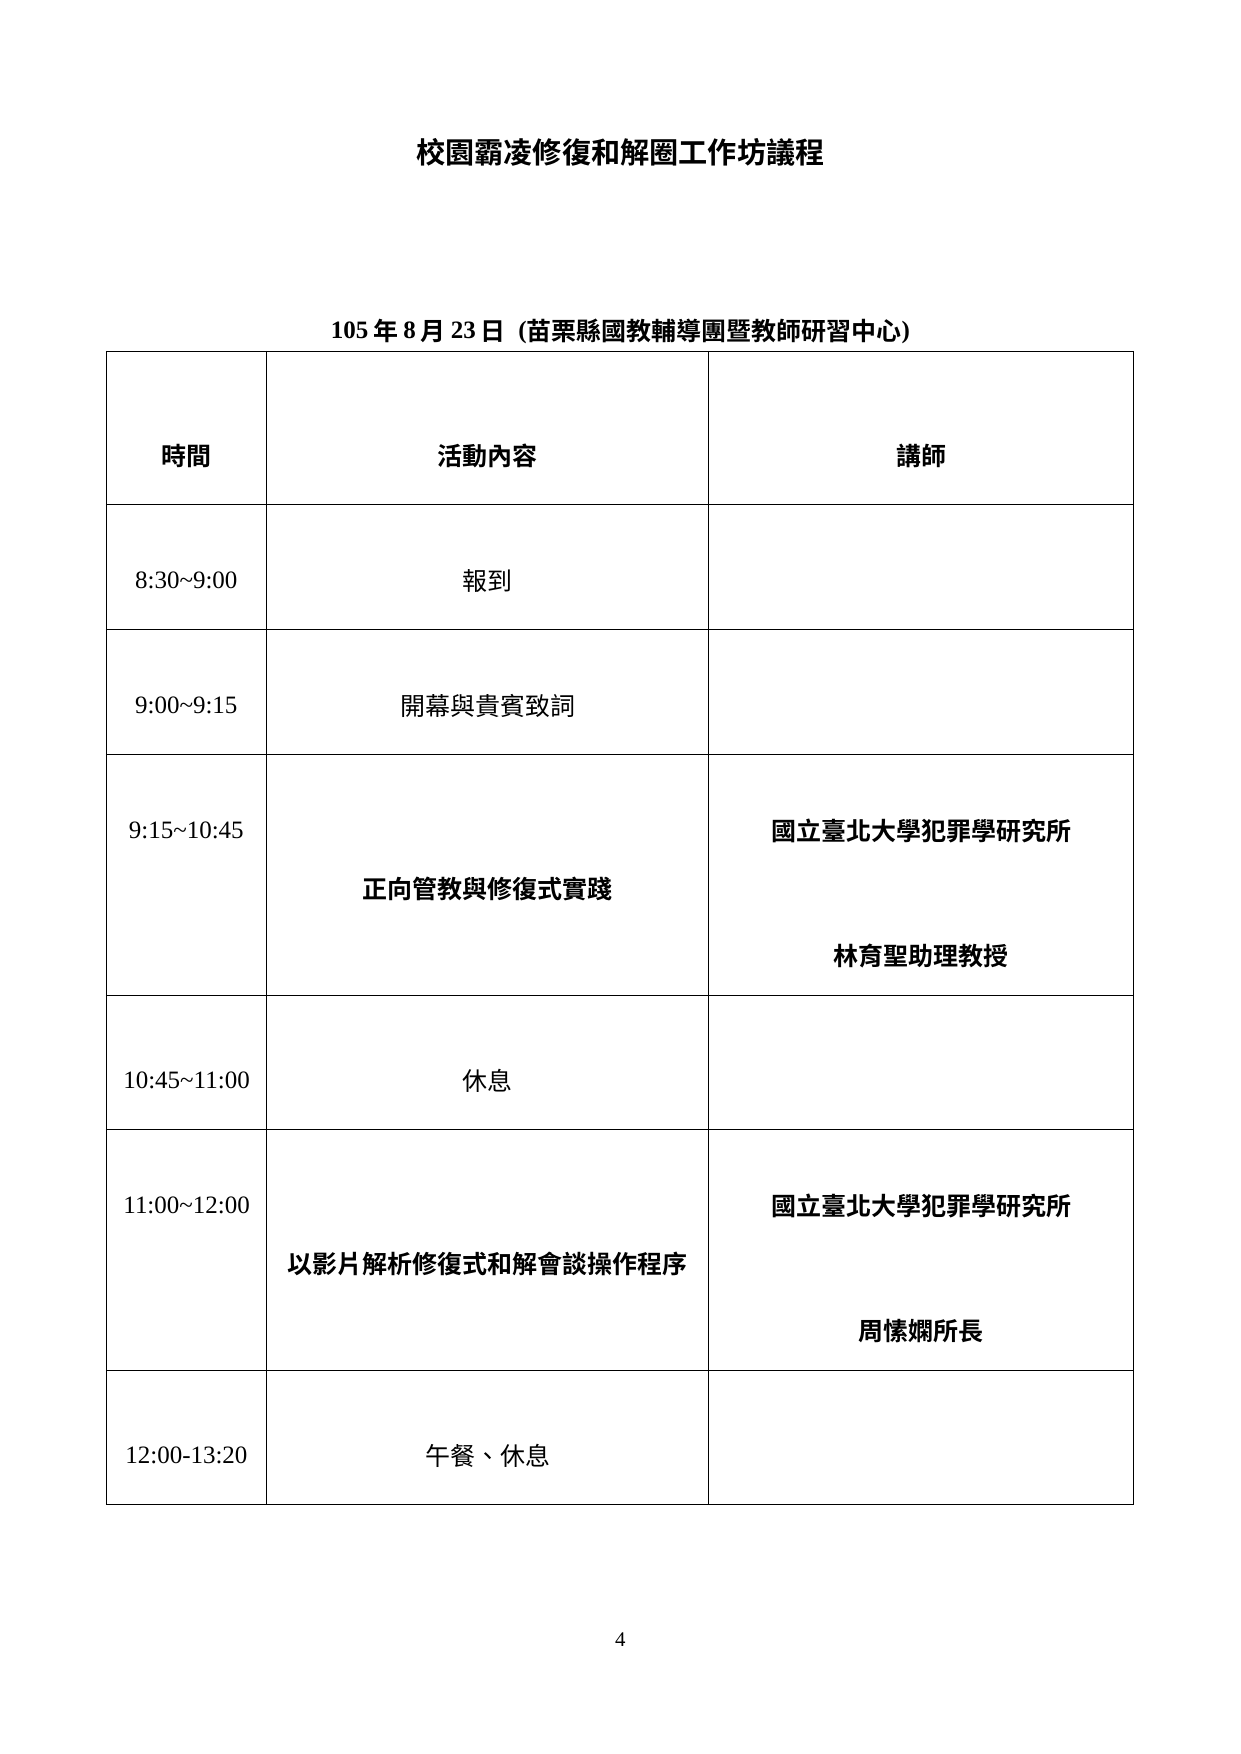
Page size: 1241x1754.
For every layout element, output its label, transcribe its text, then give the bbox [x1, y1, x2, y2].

table_cell 8:30~9:00 [107, 505, 266, 629]
table_cell 國立臺北大學犯罪學研究所 周愫嫻所長 [709, 1130, 1133, 1369]
table_cell 休息 [267, 996, 708, 1129]
table_header 時間 [107, 352, 266, 504]
table_cell [709, 996, 1133, 1129]
table_header 活動內容 [267, 352, 708, 504]
text 105年8月23日 (苗栗縣國教輔導團暨教師研習中心) [118, 288, 1122, 351]
table_cell 午餐、休息 [267, 1371, 708, 1504]
table_cell 開幕與貴賓致詞 [267, 630, 708, 754]
table_cell 12:00-13:20 [107, 1371, 266, 1504]
table_cell [709, 505, 1133, 629]
table_cell 9:00~9:15 [107, 630, 266, 754]
table_cell 10:45~11:00 [107, 996, 266, 1129]
table_cell 國立臺北大學犯罪學研究所 林育聖助理教授 [709, 755, 1133, 994]
table_cell 正向管教與修復式實踐 [267, 755, 708, 994]
table_header 講師 [709, 352, 1133, 504]
table_cell 以影片解析修復式和解會談操作程序 [267, 1130, 708, 1369]
table_cell [709, 1371, 1133, 1504]
table_cell 9:15~10:45 [107, 755, 266, 994]
table_cell 報到 [267, 505, 708, 629]
table_cell 11:00~12:00 [107, 1130, 266, 1369]
table_cell [709, 630, 1133, 754]
text 校園霸凌修復和解圈工作坊議程 [118, 129, 1122, 172]
